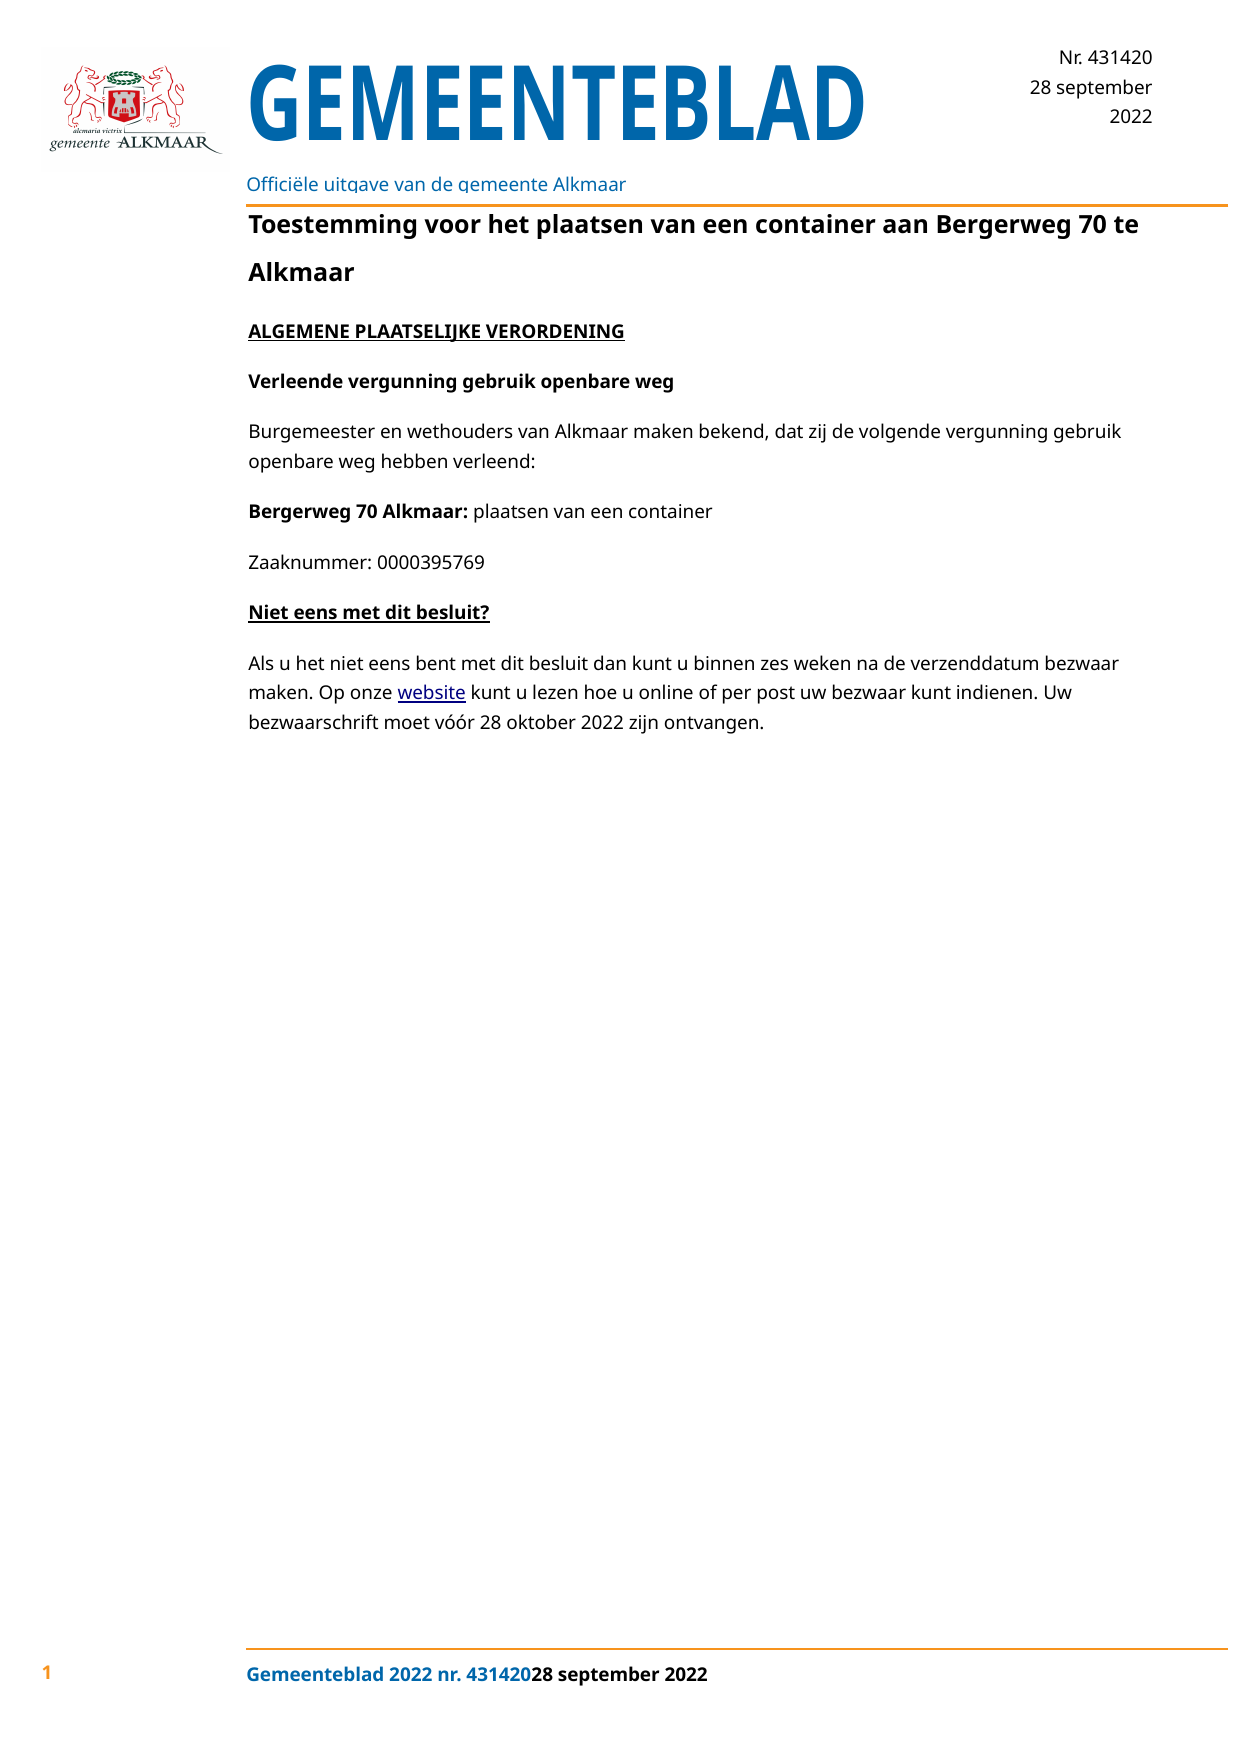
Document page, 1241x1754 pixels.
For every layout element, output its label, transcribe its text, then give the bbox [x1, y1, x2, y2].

text Toestemming voor het plaatsen van een container aan Bergerweg 70 te Alkmaar [248, 207, 1152, 288]
text Zaaknummer: 0000395769 [248, 549, 1152, 575]
text Verleende vergunning gebruik openbare weg [248, 368, 1152, 394]
picture [41, 47, 231, 172]
text Burgemeester en wethouders van Alkmaar maken bekend, dat zij de volgende vergunning gebruik openbare weg hebben verleend: [248, 419, 1152, 474]
text ALGEMENE PLAATSELIJKE VERORDENING [248, 318, 1152, 344]
text Als u het niet eens bent met dit besluit dan kunt u binnen zes weken na de verzenddatum bezwaar maken. Op onze website kunt u lezen hoe u online of per post uw bezwaar kunt indienen. Uw bezwaarschrift moet vóór 28 oktober 2022 zijn ontvangen. [248, 650, 1152, 735]
text Bergerweg 70 Alkmaar: plaatsen van een container [248, 499, 1152, 524]
text Niet eens met dit besluit? [248, 599, 1152, 625]
